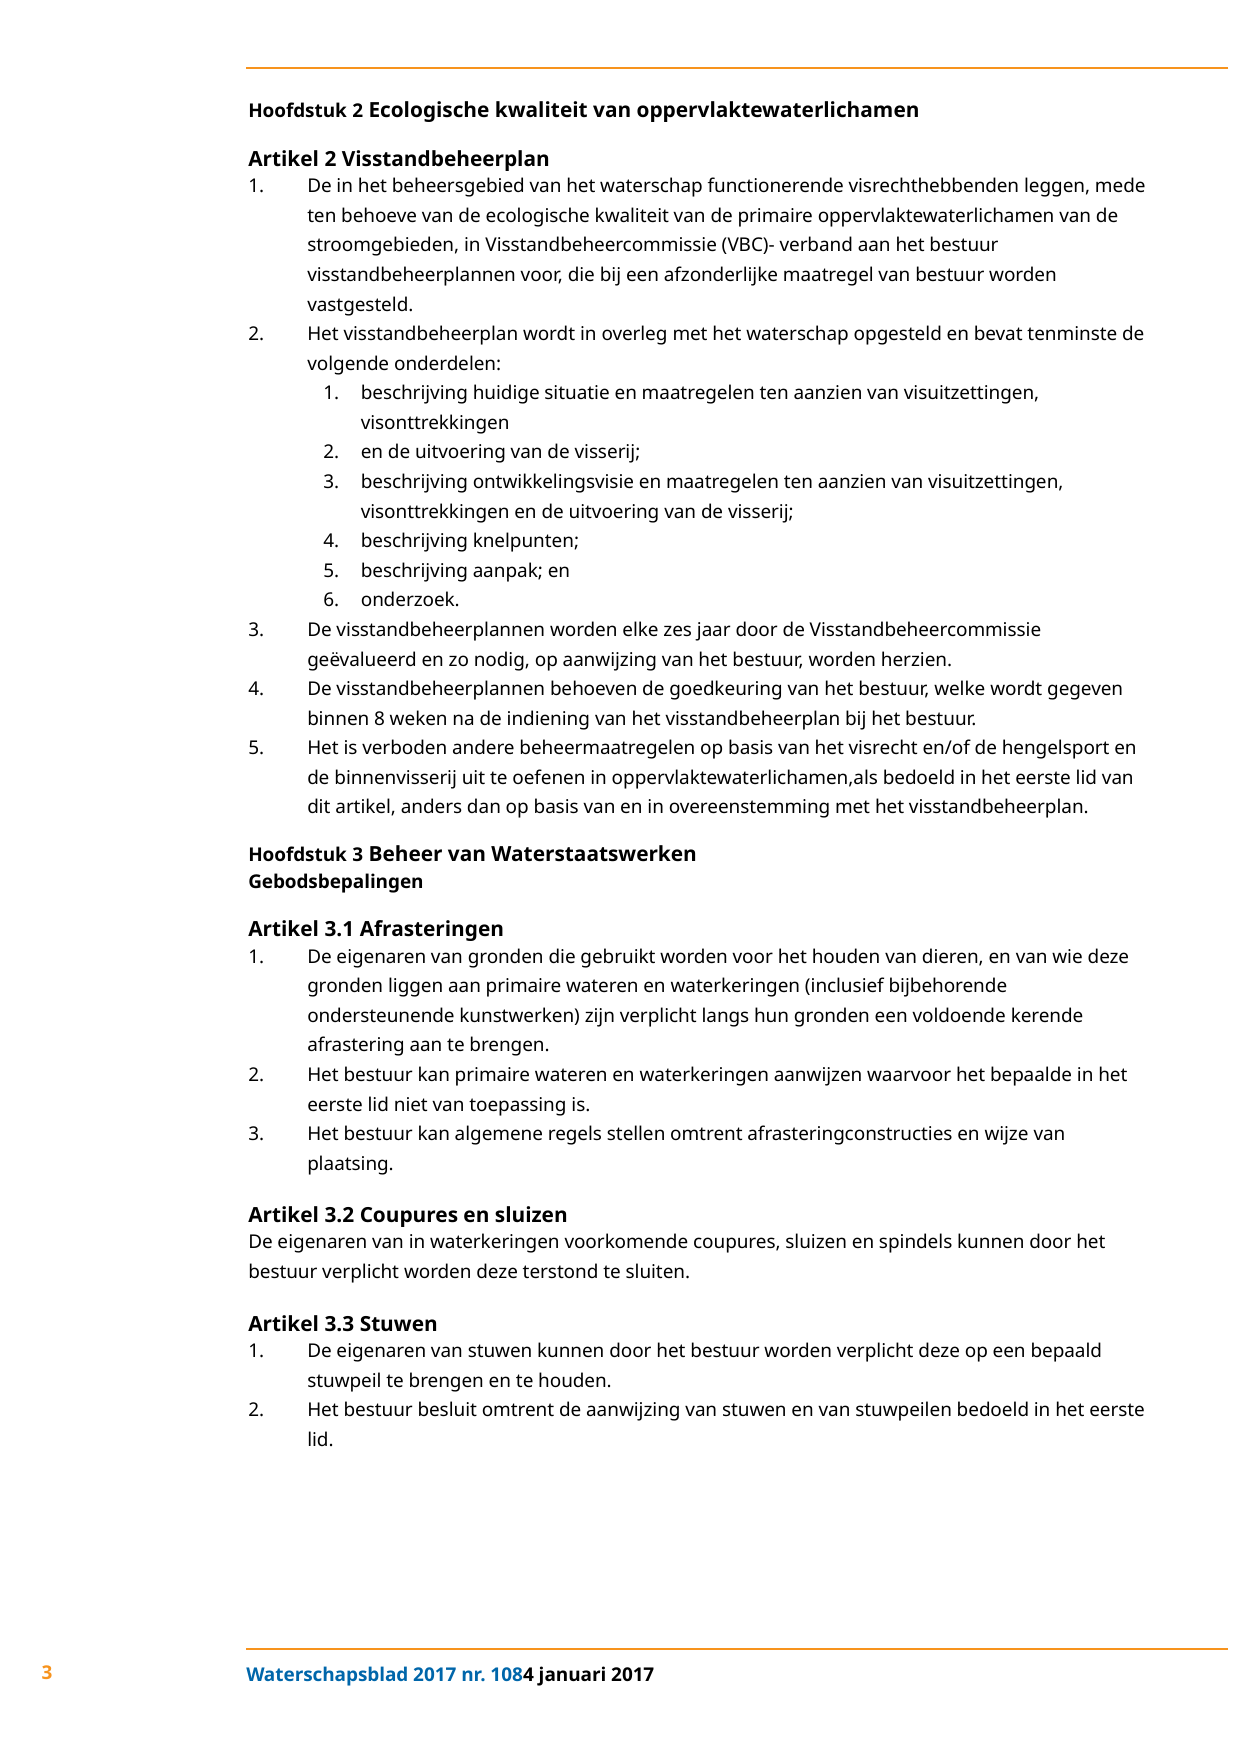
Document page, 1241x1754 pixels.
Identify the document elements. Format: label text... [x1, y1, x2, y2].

list Het is verboden andere beheermaatregelen op basis van het visrecht en/of de hengelsport en de binnenvisserij uit te oefenen in oppervlaktewaterlichamen,als bedoeld in het eerste lid van dit artikel, anders dan op basis van en in overeenstemming met het visstandbeheerplan. [248, 734, 1152, 819]
text Artikel 3.2 Coupures en sluizen [248, 1200, 1152, 1229]
text Artikel 2 Visstandbeheerplan [248, 144, 1152, 172]
text Gebodsbepalingen [248, 868, 1152, 893]
text Artikel 3.1 Afrasteringen [248, 914, 1152, 943]
text De eigenaren van in waterkeringen voorkomende coupures, sluizen en spindels kunnen door het bestuur verplicht worden deze terstond te sluiten. [248, 1229, 1152, 1284]
list Het bestuur kan primaire wateren en waterkeringen aanwijzen waarvoor het bepaalde in het eerste lid niet van toepassing is. [248, 1061, 1152, 1116]
list De eigenaren van stuwen kunnen door het bestuur worden verplicht deze op een bepaald stuwpeil te brengen en te houden. [248, 1337, 1152, 1392]
list beschrijving ontwikkelingsvisie en maatregelen ten aanzien van visuitzettingen, visonttrekkingen en de uitvoering van de visserij; [323, 468, 1152, 524]
list beschrijving huidige situatie en maatregelen ten aanzien van visuitzettingen, visonttrekkingen [323, 379, 1152, 435]
list Het visstandbeheerplan wordt in overleg met het waterschap opgesteld en bevat tenminste de volgende onderdelen: [248, 320, 1152, 376]
text Hoofdstuk 2 Ecologische kwaliteit van oppervlaktewaterlichamen [248, 95, 1152, 123]
list De visstandbeheerplannen behoeven de goedkeuring van het bestuur, welke wordt gegeven binnen 8 weken na de indiening van het visstandbeheerplan bij het bestuur. [248, 675, 1152, 731]
list Het bestuur besluit omtrent de aanwijzing van stuwen en van stuwpeilen bedoeld in het eerste lid. [248, 1396, 1152, 1452]
list beschrijving aanpak; en [323, 557, 1152, 583]
list beschrijving knelpunten; [323, 527, 1152, 553]
list De visstandbeheerplannen worden elke zes jaar door de Visstandbeheercommissie geëvalueerd en zo nodig, op aanwijzing van het bestuur, worden herzien. [248, 616, 1152, 672]
text Artikel 3.3 Stuwen [248, 1309, 1152, 1337]
list onderzoek. [323, 587, 1152, 612]
text Hoofdstuk 3 Beheer van Waterstaatswerken [248, 839, 1152, 868]
picture [41, 47, 231, 172]
list De in het beheersgebied van het waterschap functionerende visrechthebbenden leggen, mede ten behoeve van de ecologische kwaliteit van de primaire oppervlaktewaterlichamen van de stroomgebieden, in Visstandbeheercommissie (VBC)- verband aan het bestuur visstandbeheerplannen voor, die bij een afzonderlijke maatregel van bestuur worden vastgesteld. [248, 172, 1152, 317]
list De eigenaren van gronden die gebruikt worden voor het houden van dieren, en van wie deze gronden liggen aan primaire wateren en waterkeringen (inclusief bijbehorende ondersteunende kunstwerken) zijn verplicht langs hun gronden een voldoende kerende afrastering aan te brengen. [248, 943, 1152, 1057]
list Het bestuur kan algemene regels stellen omtrent afrasteringconstructies en wijze van plaatsing. [248, 1120, 1152, 1176]
list en de uitvoering van de visserij; [323, 439, 1152, 464]
